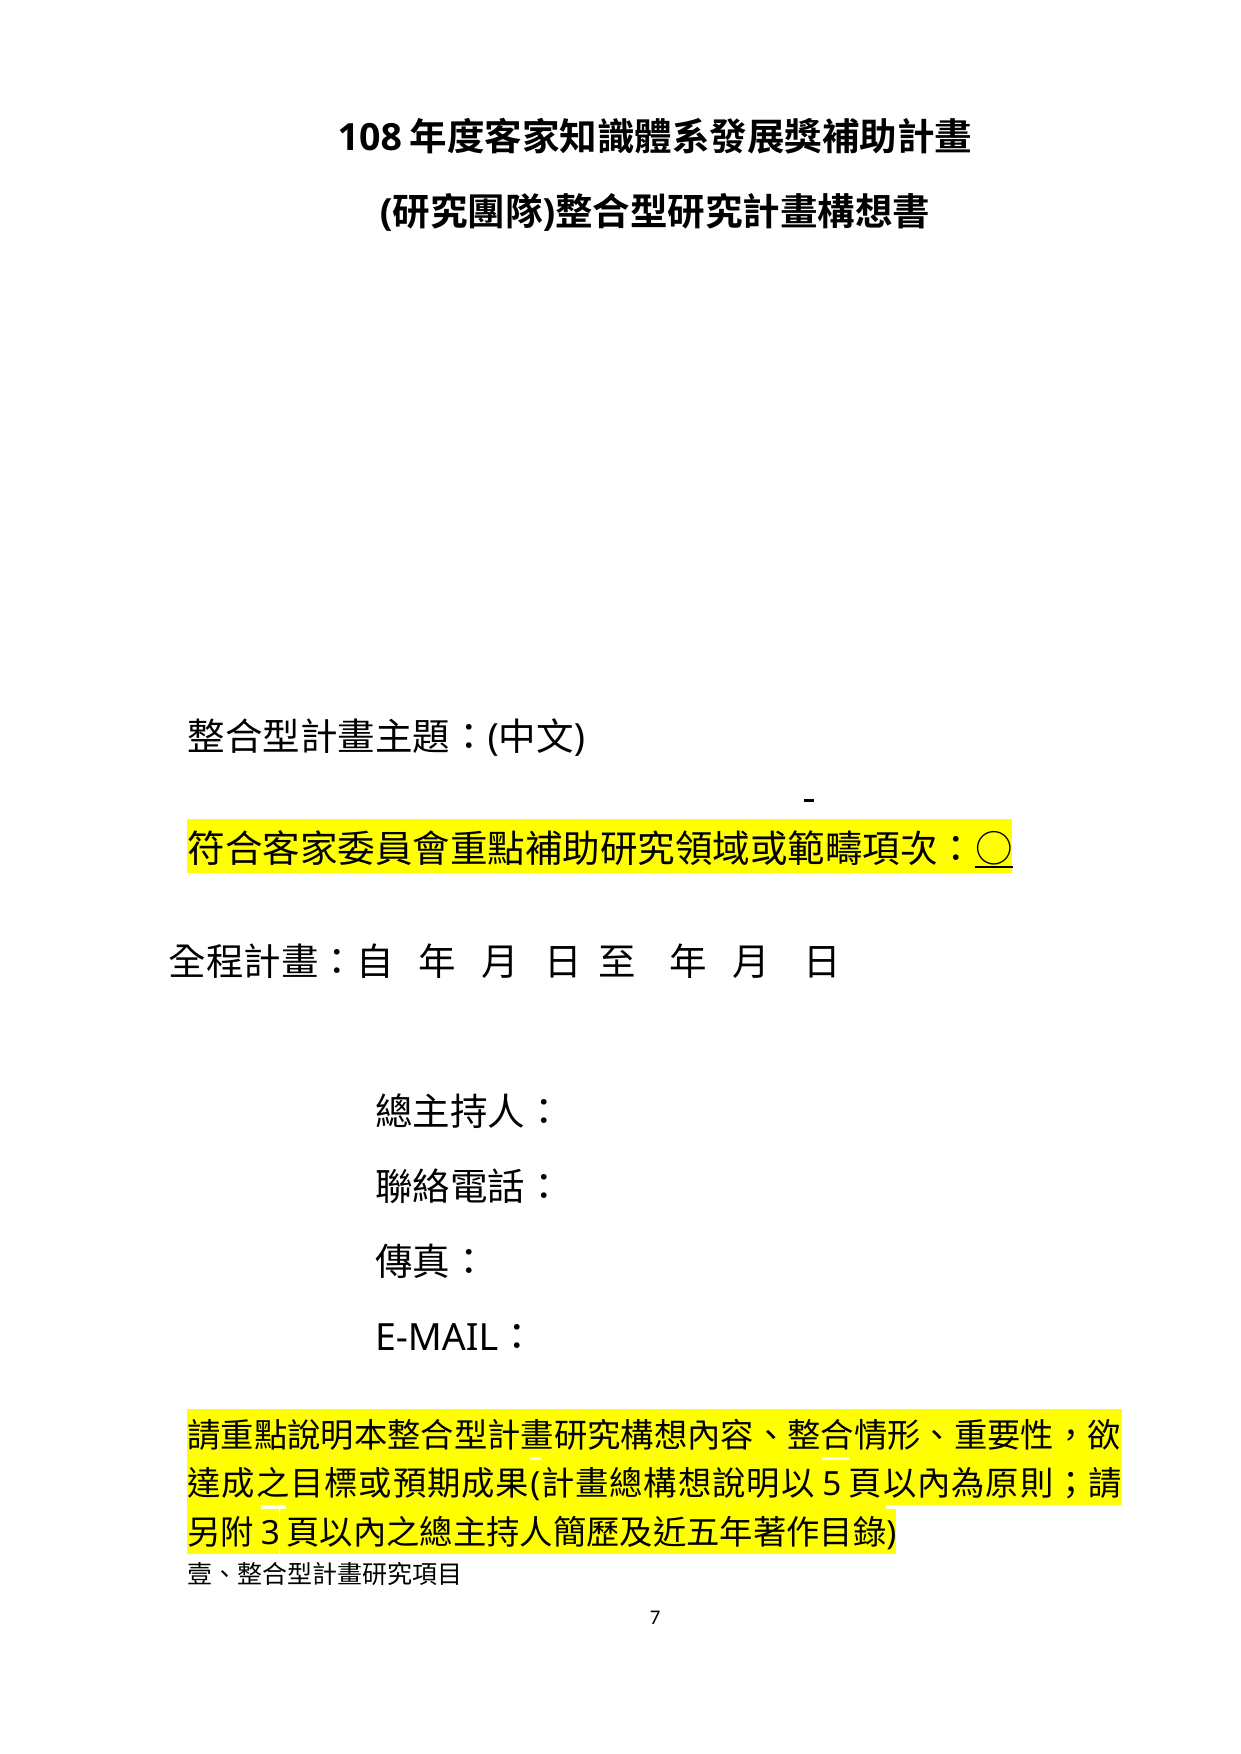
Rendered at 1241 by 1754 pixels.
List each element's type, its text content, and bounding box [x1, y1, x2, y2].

text 符合客家委員會重點補助研究領域或範疇項次：○ [187, 809, 1122, 884]
text E-MAIL： [187, 1296, 1122, 1371]
text (研究團隊)整合型研究計畫構想書 [187, 171, 1122, 246]
text 傳真： [187, 1221, 1122, 1296]
text 總主持人： [187, 1071, 1122, 1146]
text 壹、整合型計畫研究項目 [187, 1554, 1122, 1591]
text 整合型計畫主題：(中文) [187, 696, 1122, 771]
text 108年度客家知識體系發展獎補助計畫 [187, 96, 1122, 171]
text 聯絡電話： [187, 1146, 1122, 1221]
text 全程計畫：自 年 月 日 至 年 月 日 [168, 921, 1122, 996]
text 請重點說明本整合型計畫研究構想內容、整合情形、重要性，欲達成之目標或預期成果(計畫總構想說明以5頁以內為原則；請另附3頁以內之總主持人簡歷及近五年著作目錄) [187, 1409, 1122, 1554]
